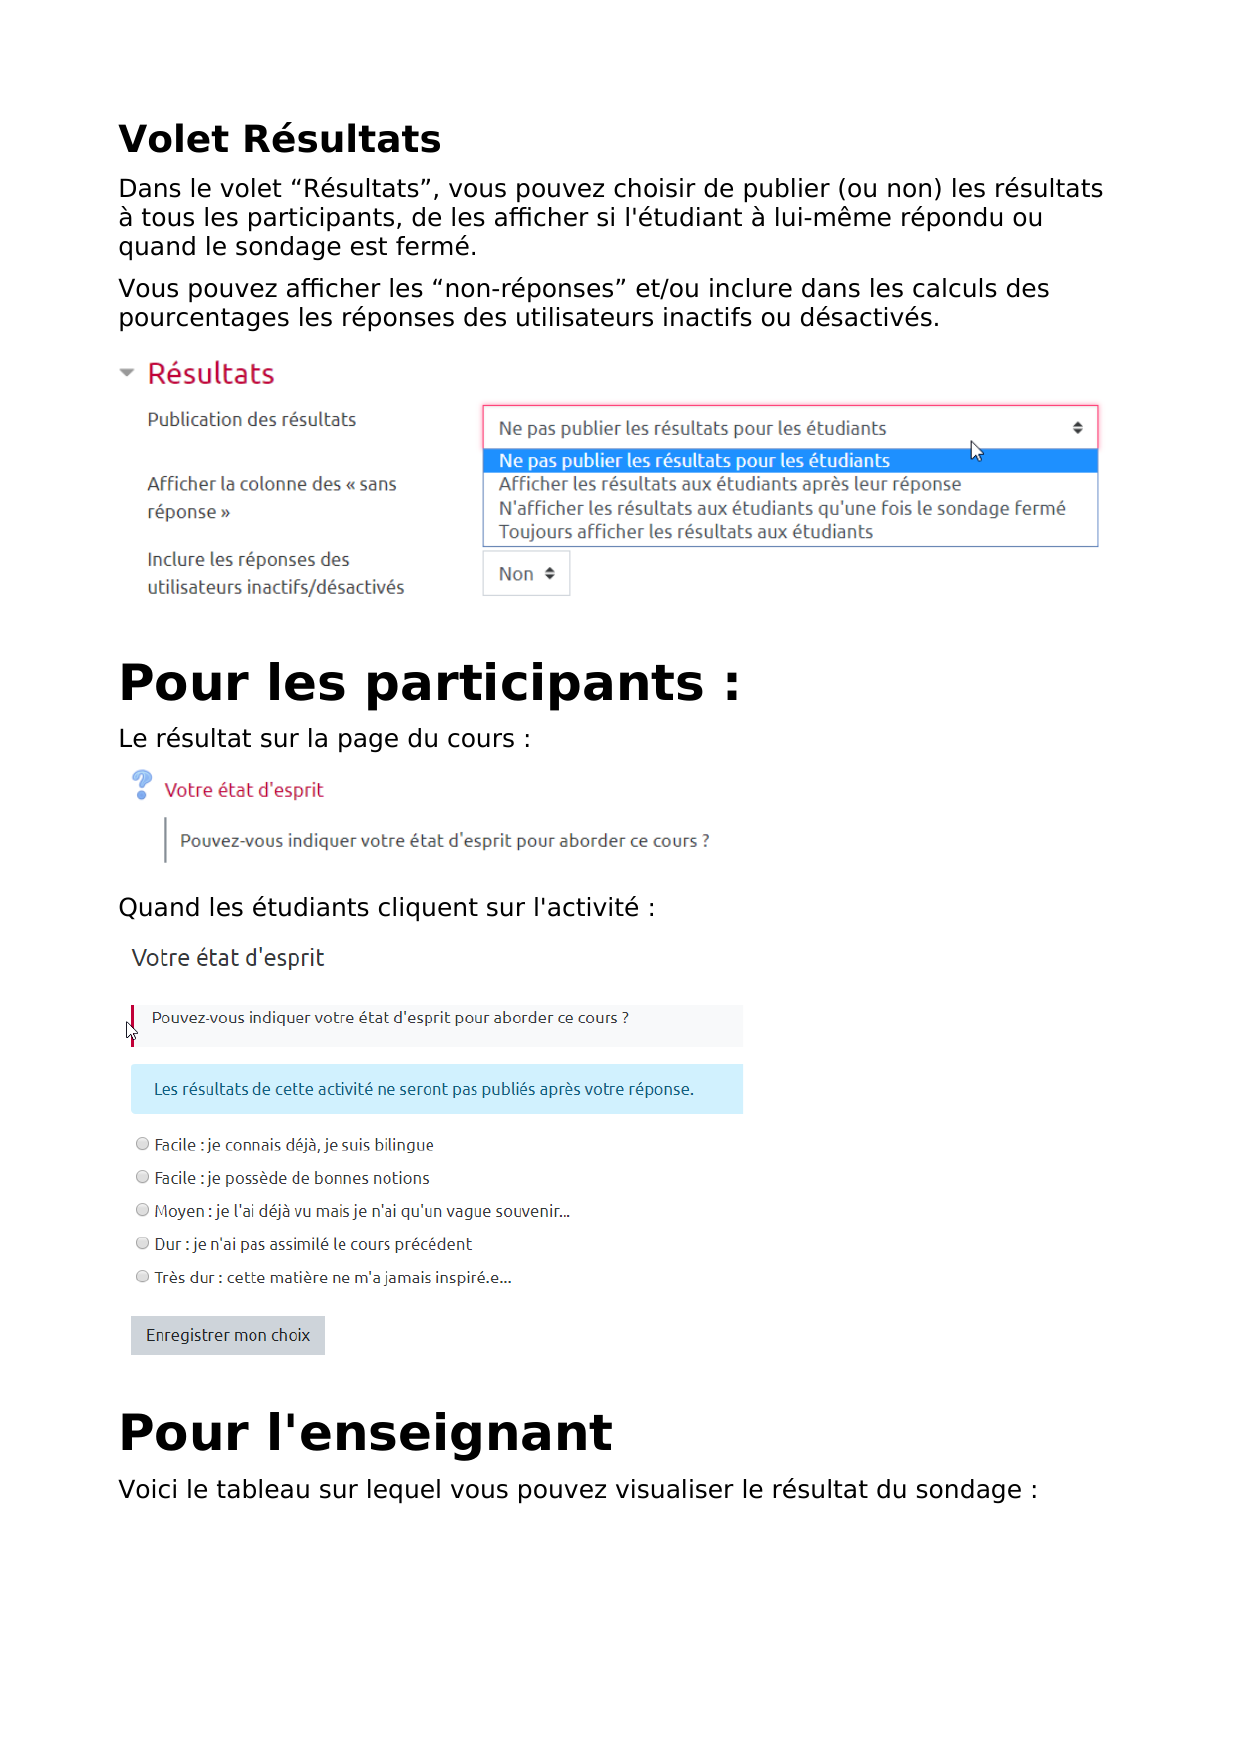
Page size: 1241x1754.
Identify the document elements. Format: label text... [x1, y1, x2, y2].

text Dans le volet “Résultats”, vous pouvez choisir de publier (ou non) les résultats à tous les participants, de les afficher si l'étudiant à lui-même répondu ou quand le sondage est fermé. [118, 174, 1122, 262]
subtitle Pour les participants : [118, 653, 1122, 712]
text Le résultat sur la page du cours : [118, 724, 1122, 753]
subtitle Volet Résultats [118, 118, 1122, 162]
text Vous pouvez afficher les “non-réponses” et/ou inclure dans les calculs des pourcentages les réponses des utilisateurs inactifs ou désactivés. [118, 274, 1122, 333]
subtitle Pour l'enseignant [118, 1404, 1122, 1463]
picture [118, 766, 744, 881]
picture [118, 935, 744, 1367]
picture [118, 345, 1123, 616]
text Voici le tableau sur lequel vous pouvez visualiser le résultat du sondage : [118, 1475, 1122, 1504]
text Quand les étudiants cliquent sur l'activité : [118, 893, 1122, 923]
